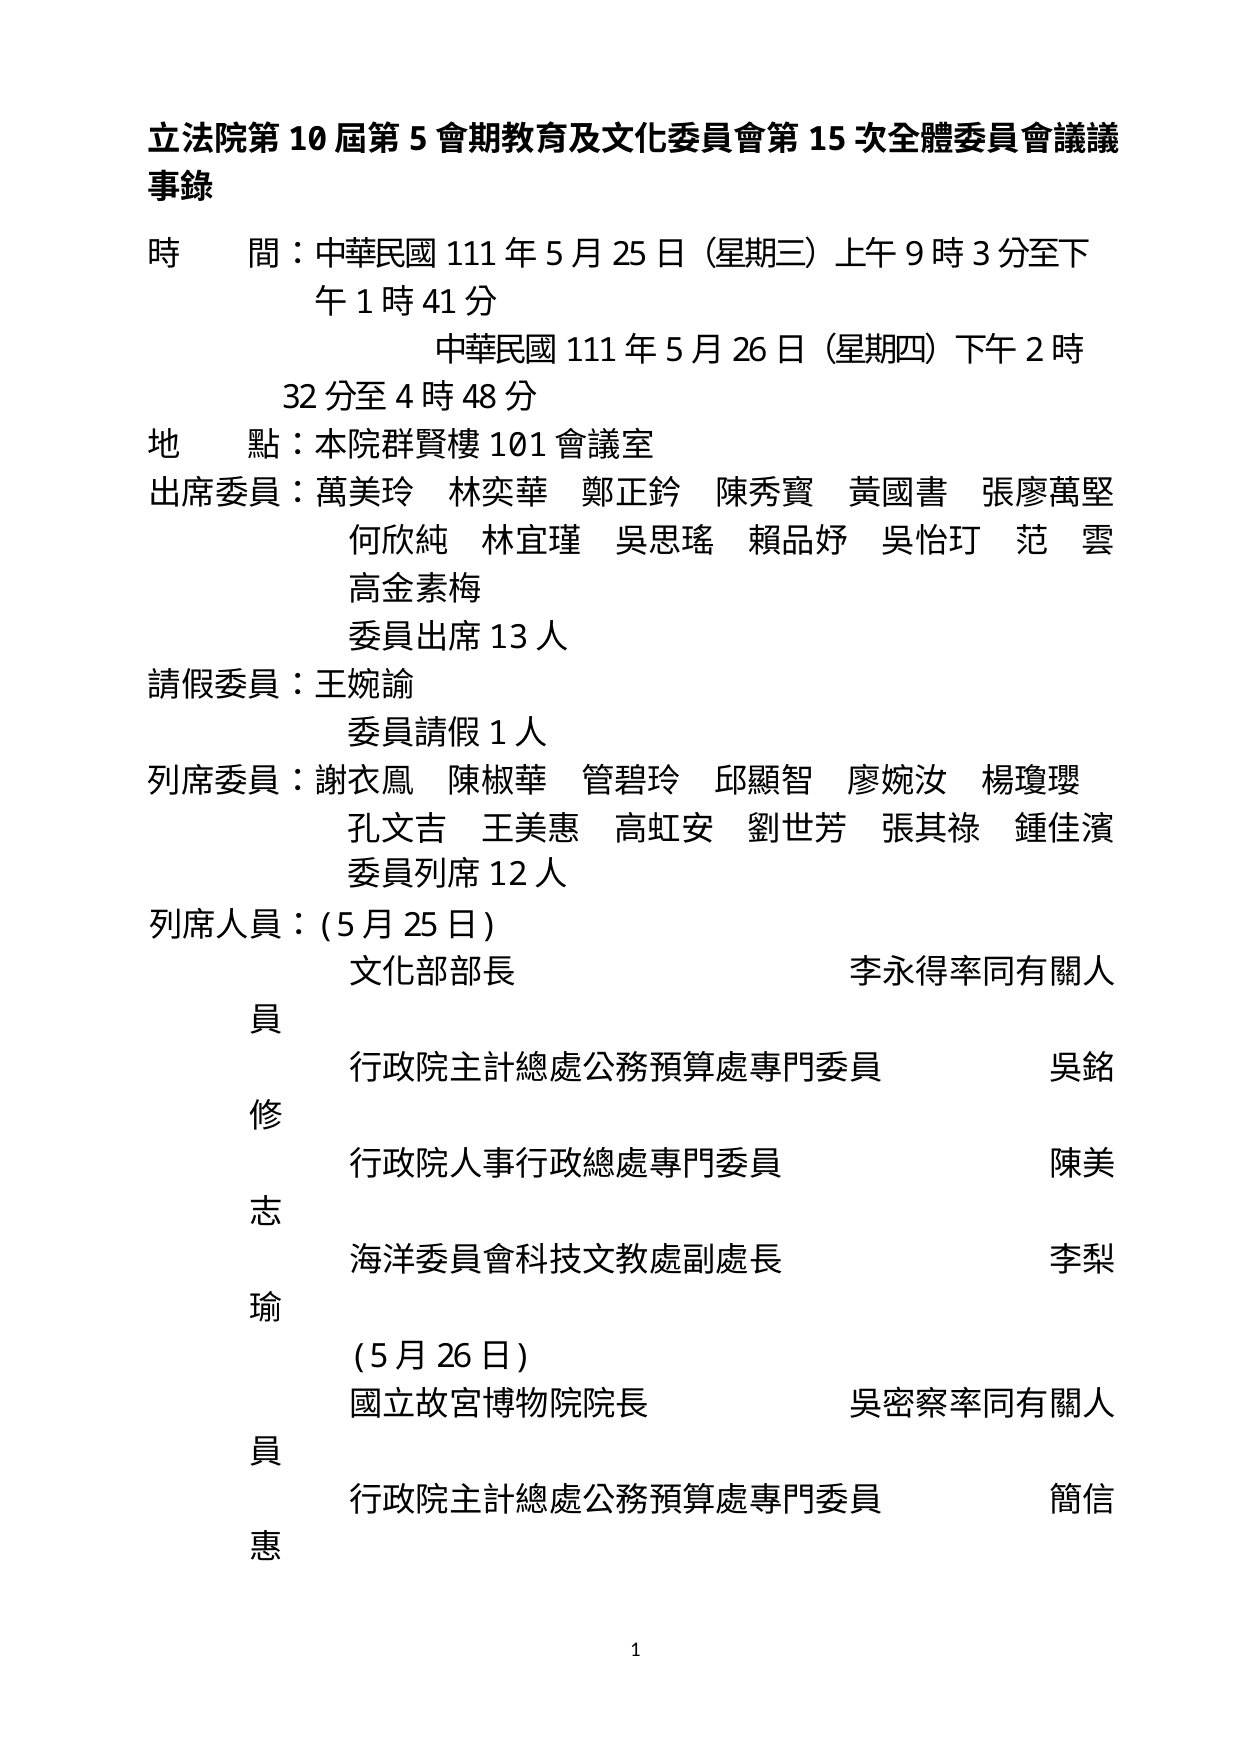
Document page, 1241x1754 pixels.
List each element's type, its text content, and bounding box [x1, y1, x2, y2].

text 列席人員：(5月25日) [149, 898, 1122, 946]
text 行政院主計總處公務預算處專門委員 吳銘修 [149, 1041, 1122, 1137]
text 行政院人事行政總處專門委員 陳美志 [149, 1137, 1122, 1233]
text 出席委員：萬美玲 林奕華 鄭正鈐 陳秀寳 黃國書 張廖萬堅 [148, 466, 1122, 514]
text 國立故宮博物院院長 吳密察率同有關人員 [149, 1377, 1122, 1473]
text 行政院主計總處公務預算處專門委員 簡信惠 [149, 1473, 1122, 1568]
text 委員出席13人 [148, 610, 1122, 658]
text 孔文吉 王美惠 高虹安 劉世芳 張其祿 鍾佳濱 [148, 802, 1120, 850]
text 高金素梅 [148, 562, 1122, 610]
text 地 點：本院群賢樓101會議室 [148, 418, 1120, 466]
text 委員請假1人 [148, 706, 1122, 754]
text 請假委員：王婉諭 [148, 658, 1122, 706]
text (5月26日) [149, 1329, 1122, 1377]
text 立法院第10屆第5會期教育及文化委員會第15次全體委員會議議事錄 [148, 112, 1120, 208]
text 委員列席12人 [148, 850, 1120, 898]
text 列席委員：謝衣鳯 陳椒華 管碧玲 邱顯智 廖婉汝 楊瓊瓔 [148, 754, 1120, 802]
text 海洋委員會科技文教處副處長 李梨瑜 [149, 1233, 1122, 1329]
text 何欣純 林宜瑾 吳思瑤 賴品妤 吳怡玎 范 雲 [148, 514, 1122, 562]
text 文化部部長 李永得率同有關人員 [149, 946, 1122, 1041]
text 中華民國111年5月26日（星期四）下午2時32分至4時48分 [148, 323, 1120, 418]
text 時 間：中華民國111年5月25日（星期三）上午9時3分至下午1時41分 [148, 227, 1120, 323]
